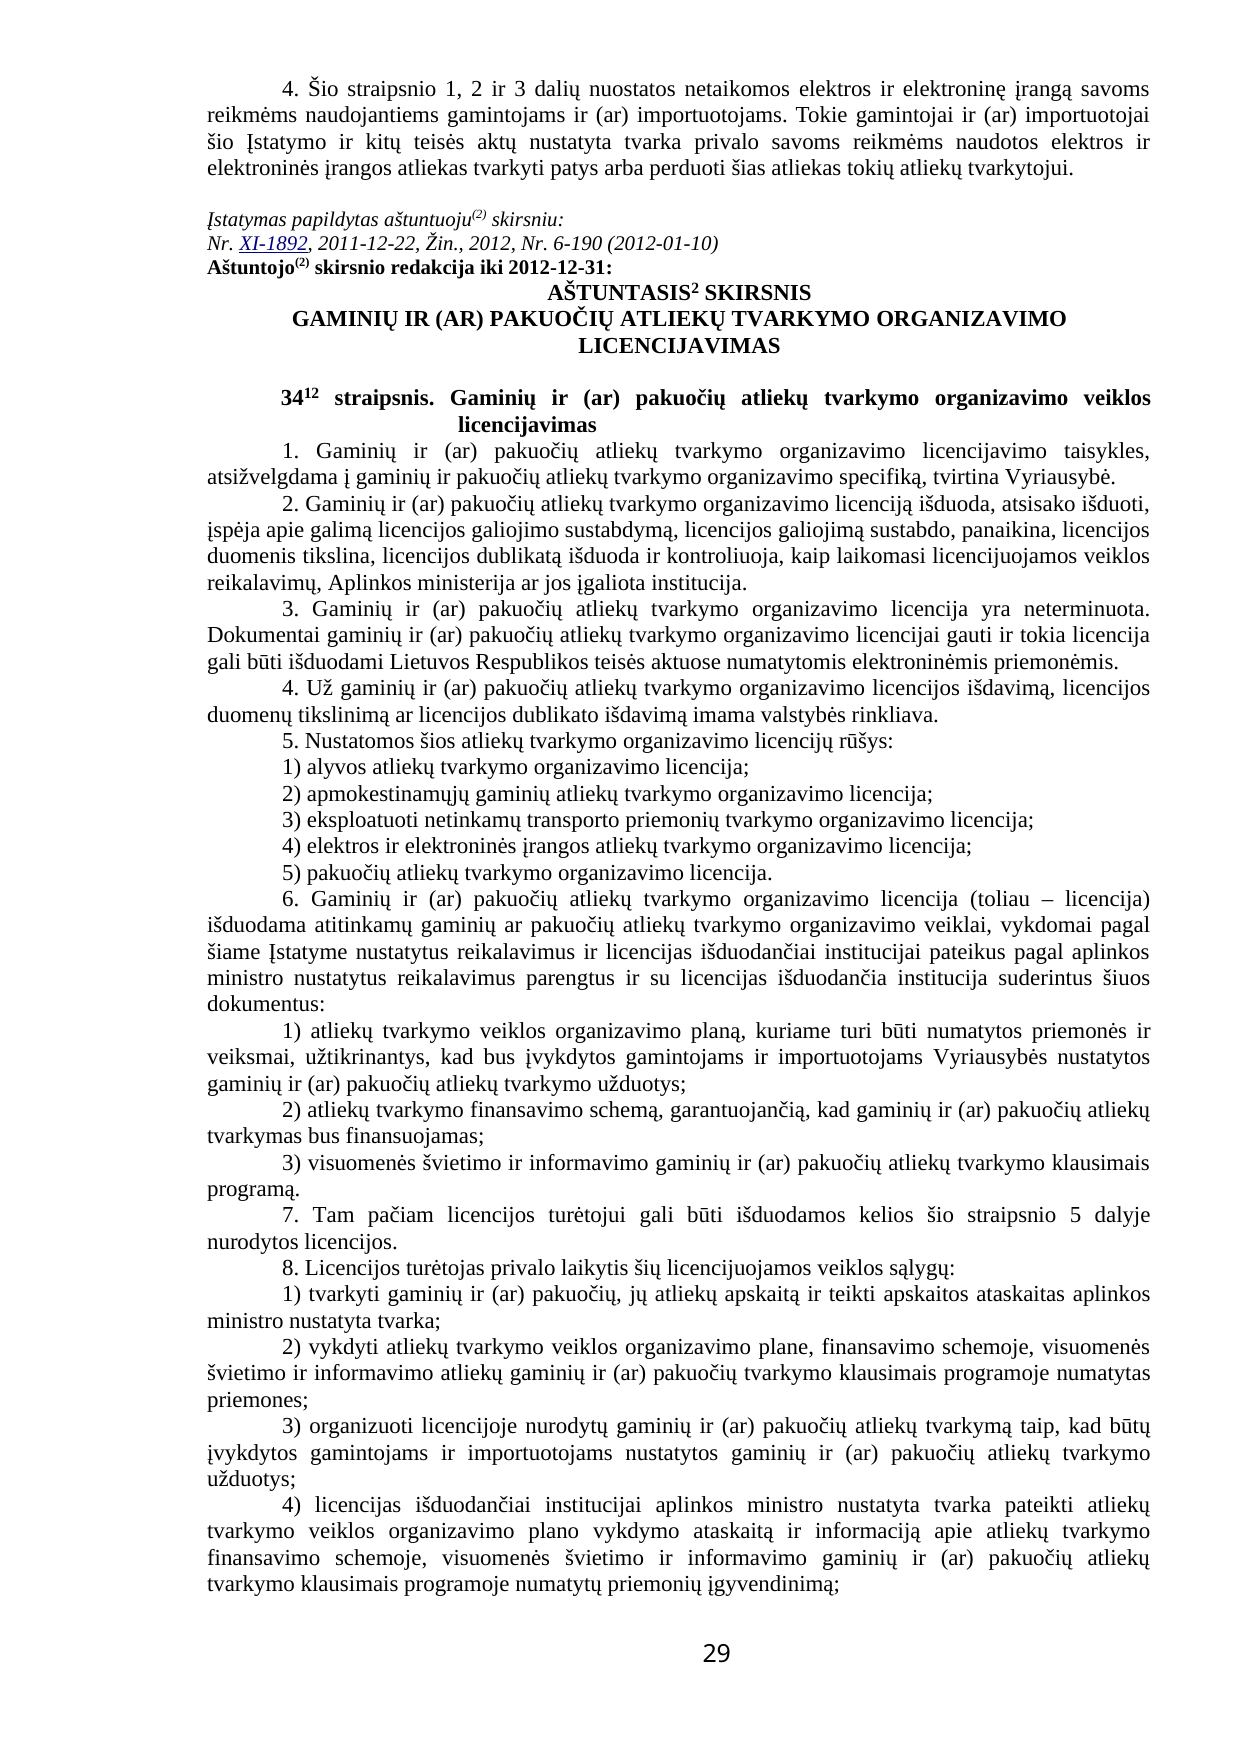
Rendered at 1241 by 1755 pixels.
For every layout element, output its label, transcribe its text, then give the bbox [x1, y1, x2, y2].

text 3. Gaminių ir (ar) pakuočių atliekų tvarkymo organizavimo licencija yra neterminuota. Dokumentai gaminių ir (ar) pakuočių atliekų tvarkymo organizavimo licencijai gauti ir tokia licencija gali būti išduodami Lietuvos Respublikos teisės aktuose numatytomis elektroninėmis priemonėmis. [207, 595, 1152, 674]
text 3) eksploatuoti netinkamų transporto priemonių tvarkymo organizavimo licencija; [207, 806, 1152, 832]
text 3412 straipsnis. Gaminių ir (ar) pakuočių atliekų tvarkymo organizavimo veiklos licencijavimas [281, 384, 1152, 437]
text 4) elektros ir elektroninės įrangos atliekų tvarkymo organizavimo licencija; [207, 832, 1152, 859]
text 4) licencijas išduodančiai institucijai aplinkos ministro nustatyta tvarka pateikti atliekų tvarkymo veiklos organizavimo plano vykdymo ataskaitą ir informaciją apie atliekų tvarkymo finansavimo schemoje, visuomenės švietimo ir informavimo gaminių ir (ar) pakuočių atliekų tvarkymo klausimais programoje numatytų priemonių įgyvendinimą; [207, 1491, 1152, 1597]
text Nr. XI-1892, 2011-12-22, Žin., 2012, Nr. 6-190 (2012-01-10) [207, 231, 1152, 255]
text Įstatymas papildytas aštuntuoju(2) skirsniu: [207, 207, 1152, 231]
text 1. Gaminių ir (ar) pakuočių atliekų tvarkymo organizavimo licencijavimo taisykles, atsižvelgdama į gaminių ir pakuočių atliekų tvarkymo organizavimo specifiką, tvirtina Vyriausybė. [207, 437, 1152, 490]
text 1) tvarkyti gaminių ir (ar) pakuočių, jų atliekų apskaitą ir teikti apskaitos ataskaitas aplinkos ministro nustatyta tvarka; [207, 1280, 1152, 1333]
text 5) pakuočių atliekų tvarkymo organizavimo licencija. [207, 859, 1152, 885]
text Aštuntojo(2) skirsnio redakcija iki 2012-12-31: [207, 255, 1152, 279]
text 5. Nustatomos šios atliekų tvarkymo organizavimo licencijų rūšys: [207, 727, 1152, 753]
text 2) apmokestinamųjų gaminių atliekų tvarkymo organizavimo licencija; [207, 780, 1152, 806]
text 4. Už gaminių ir (ar) pakuočių atliekų tvarkymo organizavimo licencijos išdavimą, licencijos duomenų tikslinimą ar licencijos dublikato išdavimą imama valstybės rinkliava. [207, 674, 1152, 727]
text 1) alyvos atliekų tvarkymo organizavimo licencija; [207, 753, 1152, 780]
text gaminių ir (ar) Pakuočių ATLIEKŲ TVARKYMO organizavimo licencijavimas [207, 305, 1152, 358]
text 2. Gaminių ir (ar) pakuočių atliekų tvarkymo organizavimo licenciją išduoda, atsisako išduoti, įspėja apie galimą licencijos galiojimo sustabdymą, licencijos galiojimą sustabdo, panaikina, licencijos duomenis tikslina, licencijos dublikatą išduoda ir kontroliuoja, kaip laikomasi licencijuojamos veiklos reikalavimų, Aplinkos ministerija ar jos įgaliota institucija. [207, 490, 1152, 595]
text 8. Licencijos turėtojas privalo laikytis šių licencijuojamos veiklos sąlygų: [207, 1254, 1152, 1280]
text 1) atliekų tvarkymo veiklos organizavimo planą, kuriame turi būti numatytos priemonės ir veiksmai, užtikrinantys, kad bus įvykdytos gamintojams ir importuotojams Vyriausybės nustatytos gaminių ir (ar) pakuočių atliekų tvarkymo užduotys; [207, 1017, 1152, 1096]
text 7. Tam pačiam licencijos turėtojui gali būti išduodamos kelios šio straipsnio 5 dalyje nurodytos licencijos. [207, 1201, 1152, 1254]
text 3) visuomenės švietimo ir informavimo gaminių ir (ar) pakuočių atliekų tvarkymo klausimais programą. [207, 1149, 1152, 1201]
text 2) atliekų tvarkymo finansavimo schemą, garantuojančią, kad gaminių ir (ar) pakuočių atliekų tvarkymas bus finansuojamas; [207, 1096, 1152, 1149]
text 3) organizuoti licencijoje nurodytų gaminių ir (ar) pakuočių atliekų tvarkymą taip, kad būtų įvykdytos gamintojams ir importuotojams nustatytos gaminių ir (ar) pakuočių atliekų tvarkymo užduotys; [207, 1412, 1152, 1491]
text 4. Šio straipsnio 1, 2 ir 3 dalių nuostatos netaikomos elektros ir elektroninę įrangą savoms reikmėms naudojantiems gamintojams ir (ar) importuotojams. Tokie gamintojai ir (ar) importuotojai šio Įstatymo ir kitų teisės aktų nustatyta tvarka privalo savoms reikmėms naudotos elektros ir elektroninės įrangos atliekas tvarkyti patys arba perduoti šias atliekas tokių atliekų tvarkytojui. [207, 75, 1152, 180]
text 2) vykdyti atliekų tvarkymo veiklos organizavimo plane, finansavimo schemoje, visuomenės švietimo ir informavimo atliekų gaminių ir (ar) pakuočių tvarkymo klausimais programoje numatytas priemones; [207, 1333, 1152, 1412]
text 6. Gaminių ir (ar) pakuočių atliekų tvarkymo organizavimo licencija (toliau – licencija) išduodama atitinkamų gaminių ar pakuočių atliekų tvarkymo organizavimo veiklai, vykdomai pagal šiame Įstatyme nustatytus reikalavimus ir licencijas išduodančiai institucijai pateikus pagal aplinkos ministro nustatytus reikalavimus parengtus ir su licencijas išduodančia institucija suderintus šiuos dokumentus: [207, 885, 1152, 1017]
text AŠTUNTASIS2 SKIRSNIS [207, 279, 1152, 305]
